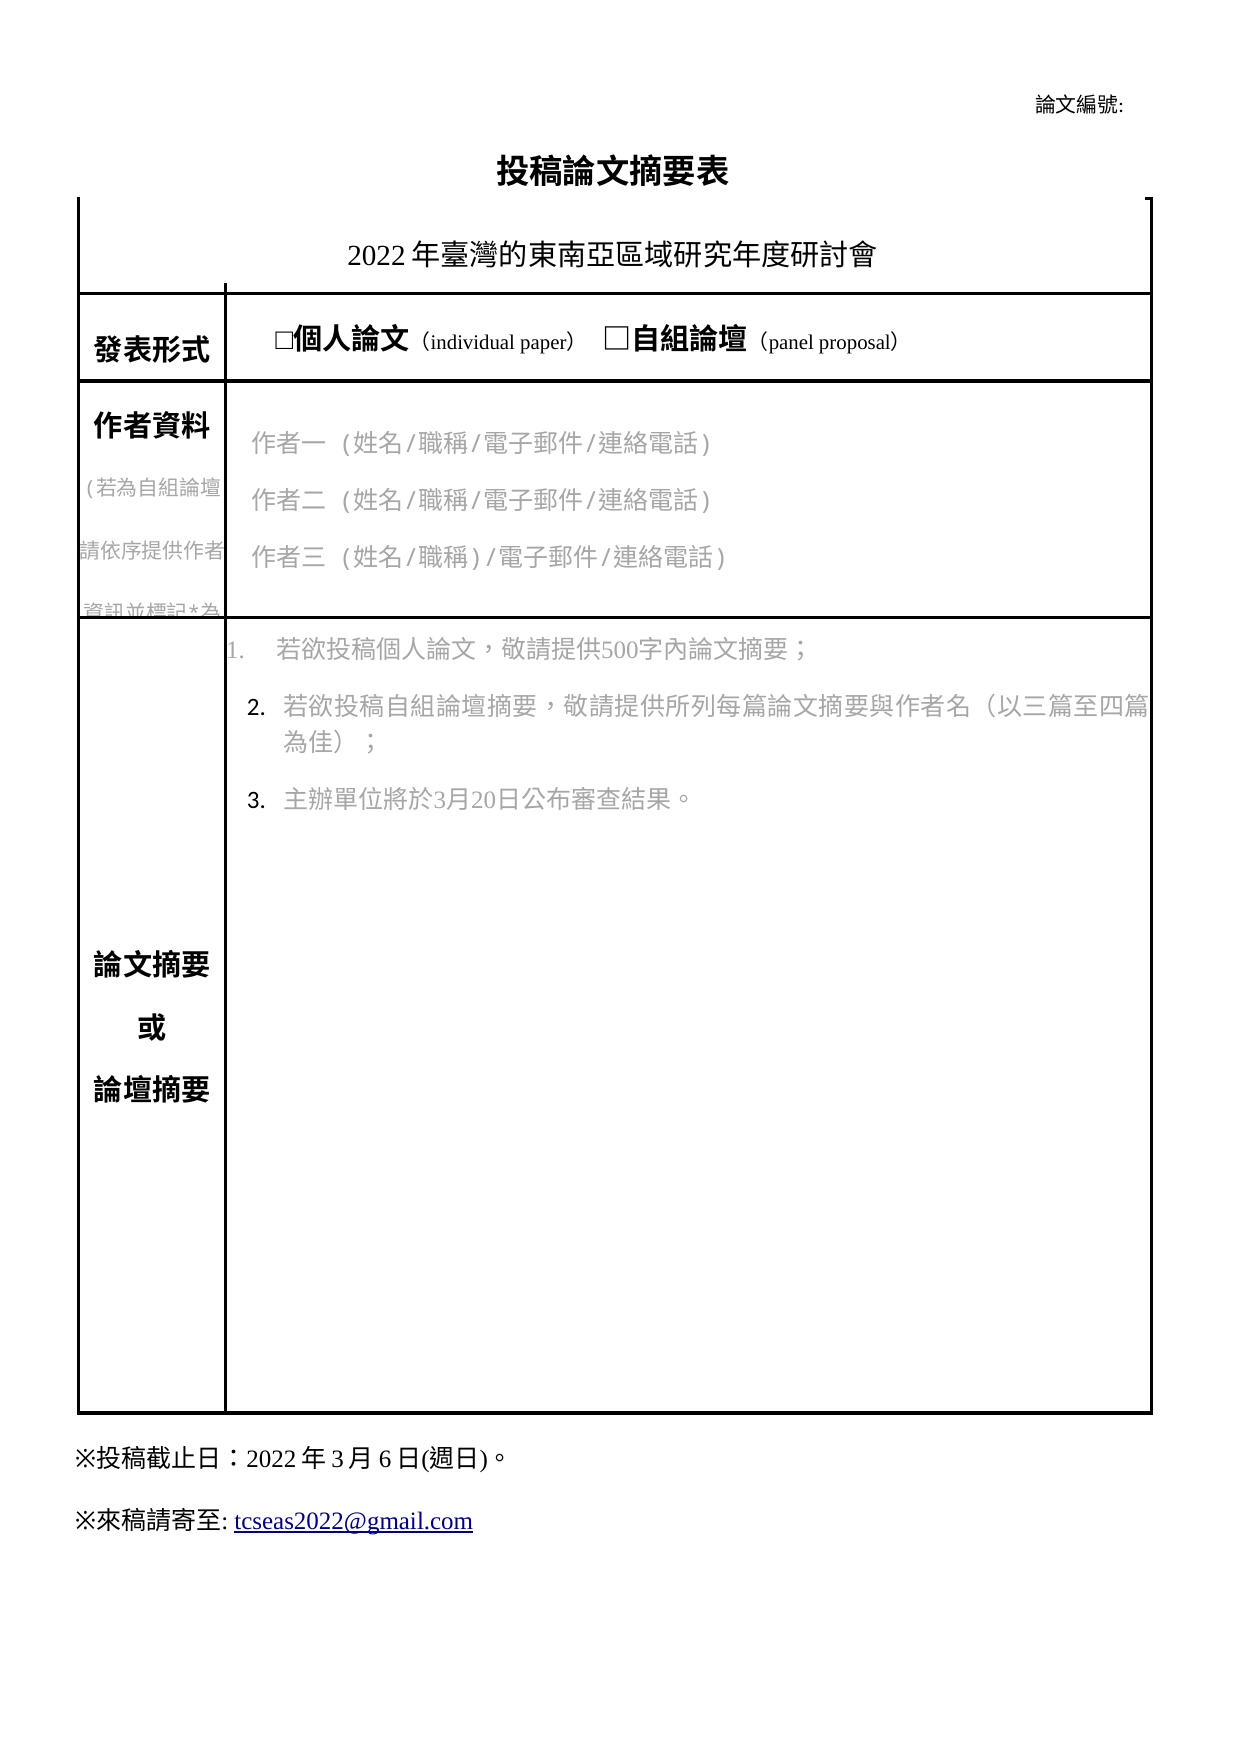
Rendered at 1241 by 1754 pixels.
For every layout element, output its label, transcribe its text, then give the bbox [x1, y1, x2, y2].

table_cell 論文摘要 或 論壇摘要 [80, 619, 224, 1411]
text ※投稿截止日：2022年3月6日(週日)。 [75, 1414, 1165, 1477]
table_cell □個人論文（individual paper） □自組論壇（panel proposal） [227, 295, 1150, 379]
table_header [227, 200, 1150, 292]
table_header 論文標題 [80, 283, 224, 292]
text ※來稿請寄至: tcseas2022@gmail.com [75, 1477, 1165, 1539]
table_cell 發表形式 [80, 295, 224, 379]
text 2022年臺灣的東南亞區域研究年度研討會 [96, 232, 1129, 274]
table_cell 作者資料 (若為自組論壇請依序提供作者資訊並標記*為主要聯絡人) [80, 383, 224, 616]
table_cell 作者一 (姓名/職稱/電子郵件/連絡電話) 作者二 (姓名/職稱/電子郵件/連絡電話) 作者三 (姓名/職稱)/電子郵件/連絡電話) [227, 383, 1150, 616]
text 投稿論文摘要表 [96, 145, 1129, 193]
table_cell 若欲投稿個人論文，敬請提供500字內論文摘要； 若欲投稿自組論壇摘要，敬請提供所列每篇論文摘要與作者名（以三篇至四篇為佳）； 主辦單位將於3月20日公布審查結果。 [227, 619, 1150, 1411]
